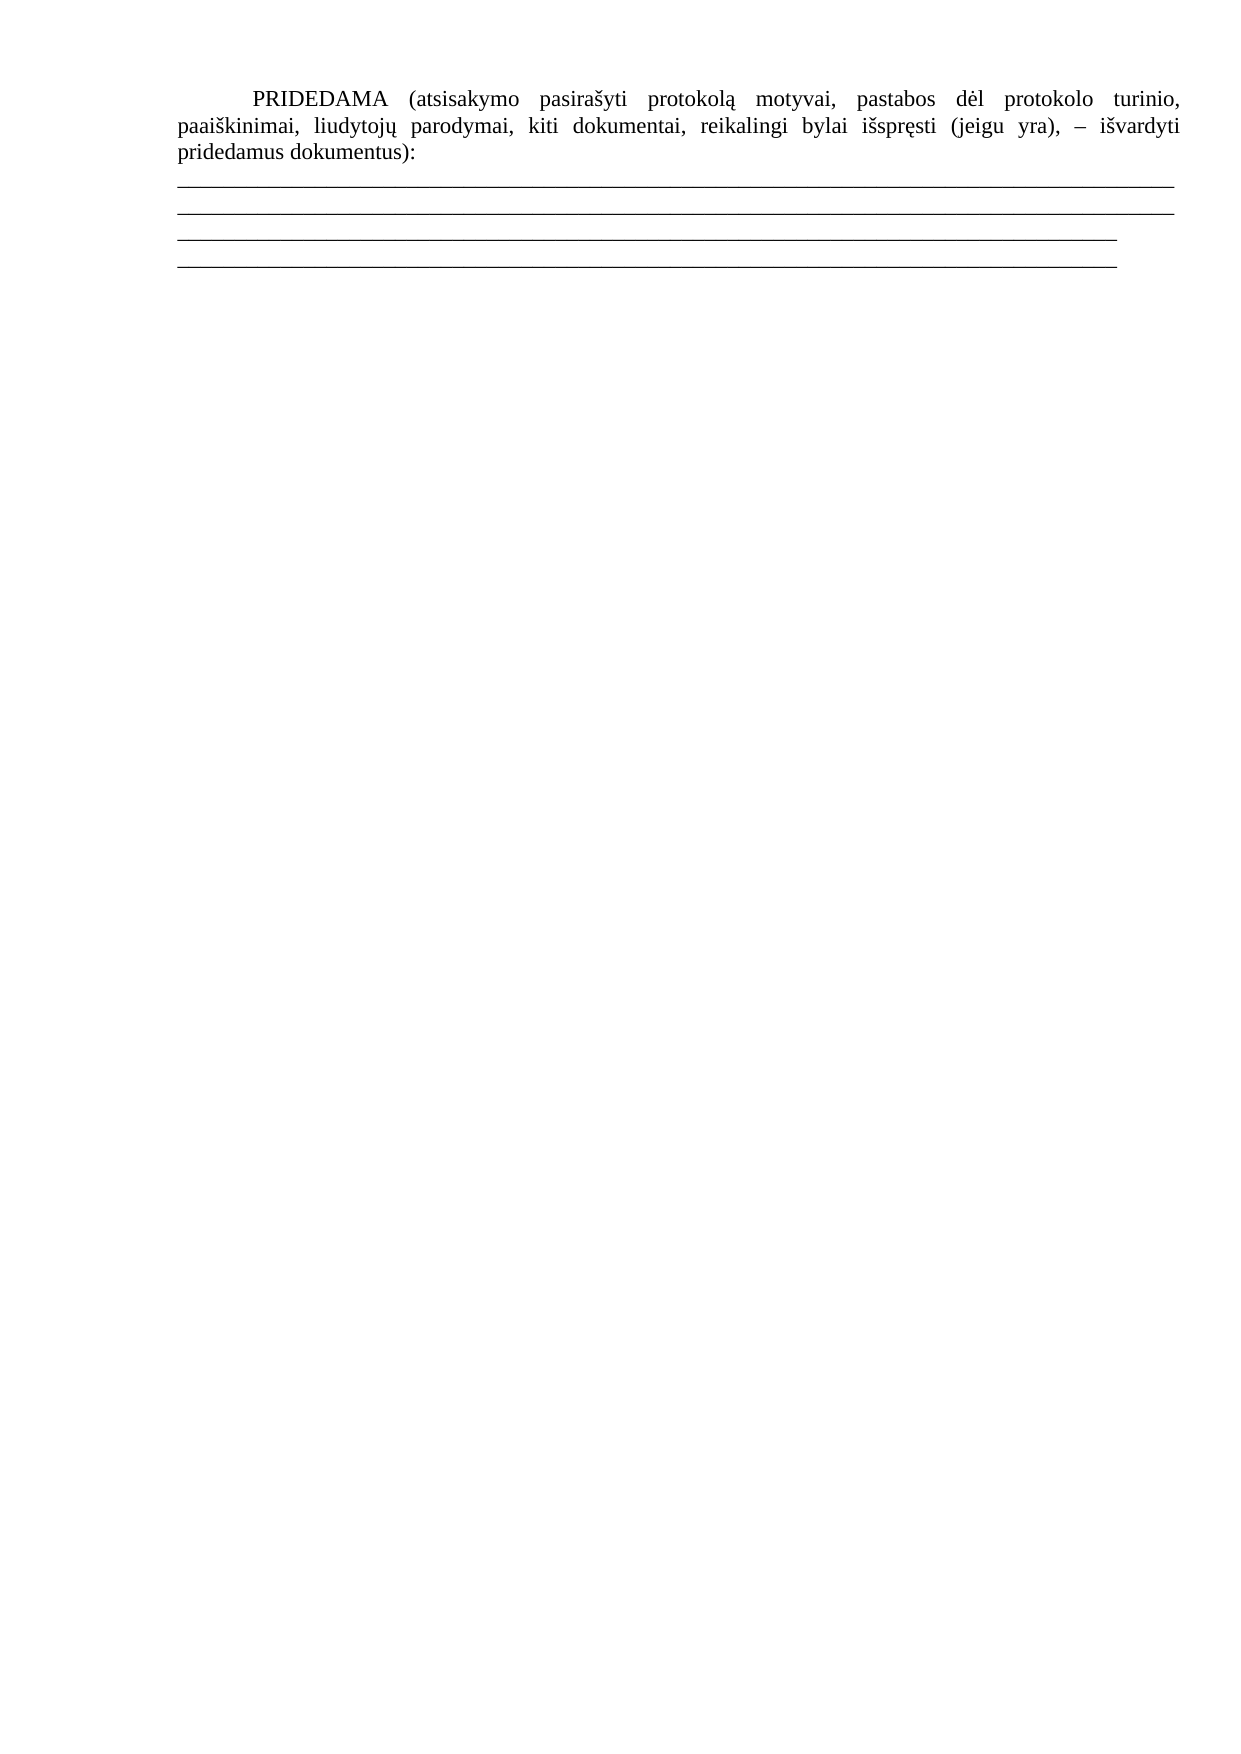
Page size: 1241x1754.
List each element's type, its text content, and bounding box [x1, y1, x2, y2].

text __________________________________________________________________________________ [177, 217, 1181, 243]
text __________________________________________________________________________________ [177, 243, 1181, 270]
text _______________________________________________________________________________________ [177, 191, 1181, 217]
text _______________________________________________________________________________________ [177, 164, 1181, 191]
text PRIDEDAMA (atsisakymo pasirašyti protokolą motyvai, pastabos dėl protokolo turinio, paaiškinimai, liudytojų parodymai, kiti dokumentai, reikalingi bylai išspręsti (jeigu yra), – išvardyti pridedamus dokumentus): [177, 85, 1181, 164]
